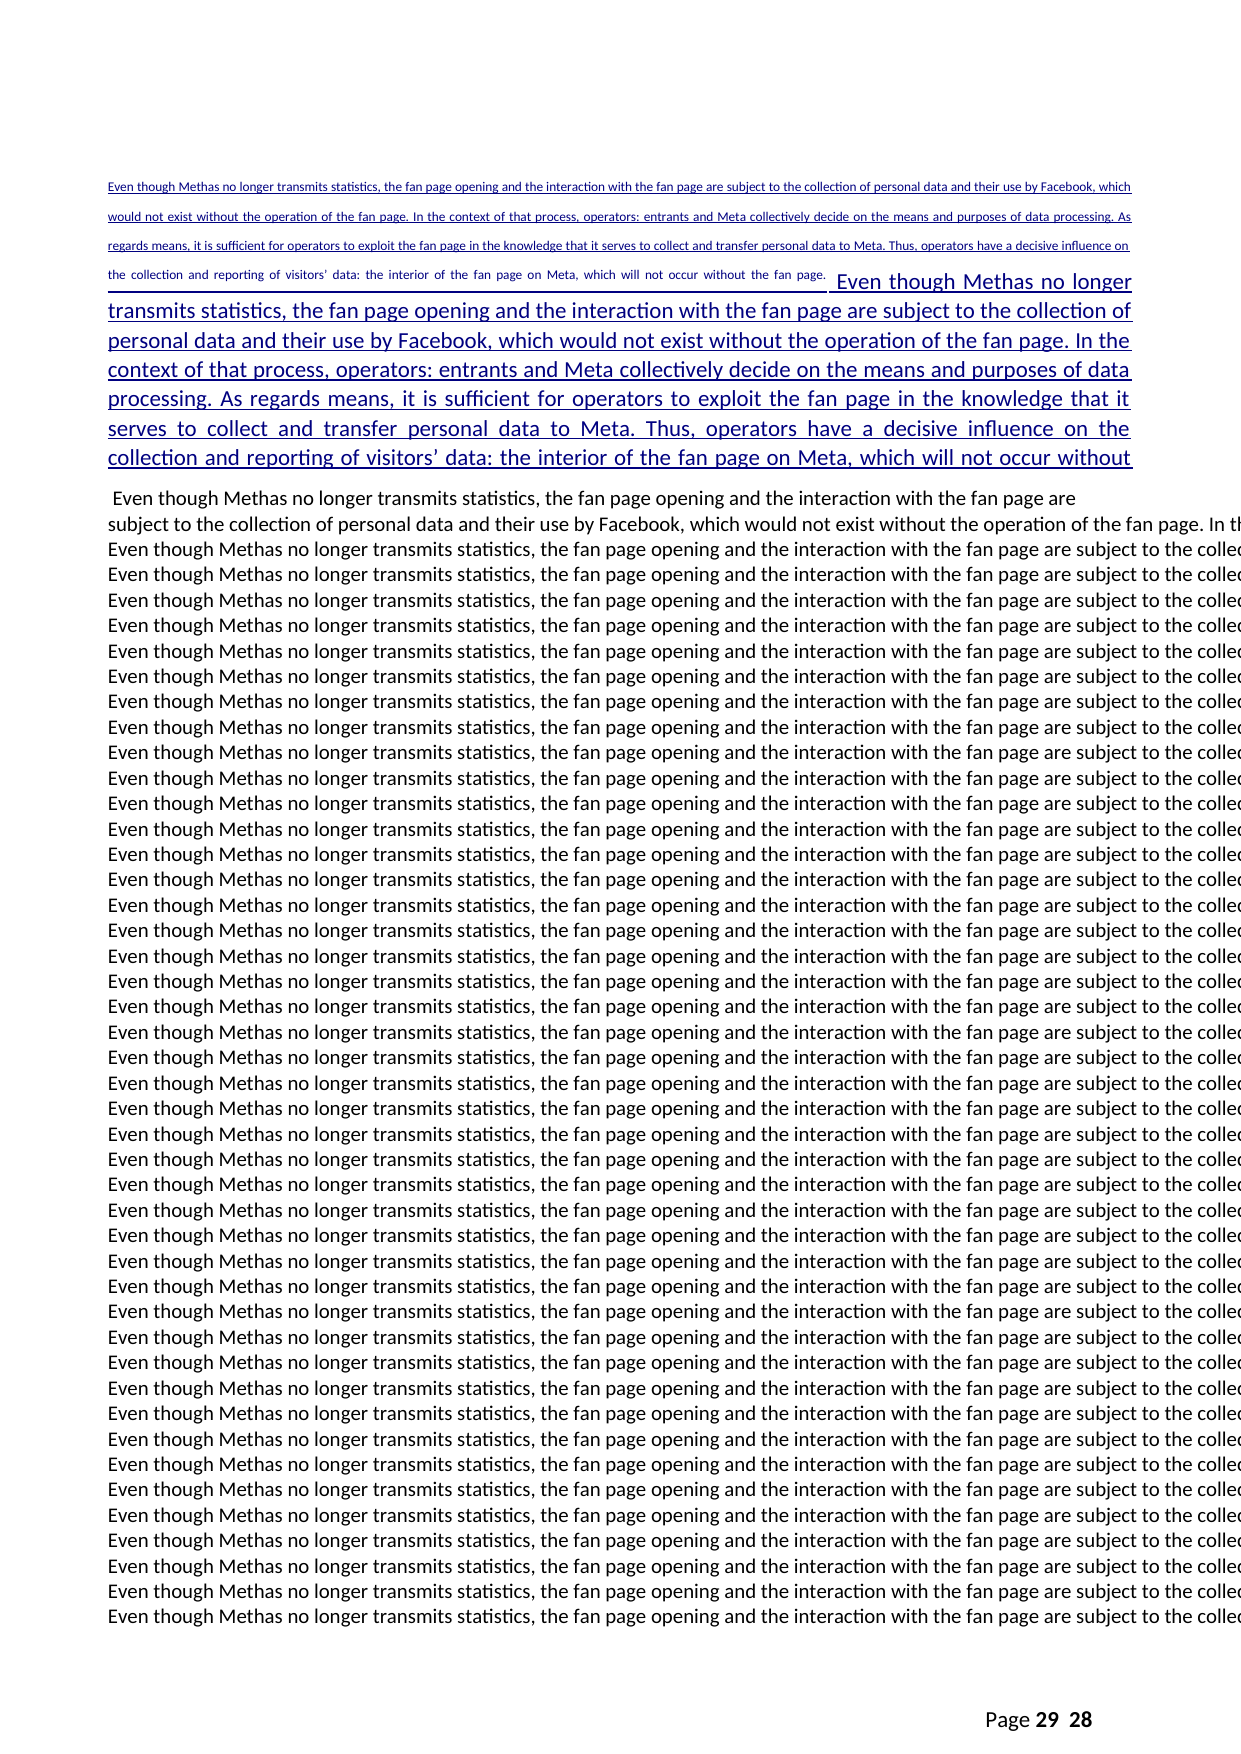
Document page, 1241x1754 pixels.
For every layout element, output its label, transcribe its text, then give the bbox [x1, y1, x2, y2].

text As a result of the opening of the fan page, the administrators are responsible, on an individual basis, for the first cause, which then allows Facebook to collect personal data relating to visitors’ interactions: those relating to the fan page concerned. The opening and operation of the fan page therefore constitutes a connecting factor with clear responsibility on the part of operators: those who knowingly are encouraged not only for its own purposes but also for those of Meta. Even though Methas no longer transmits statistics, the fan page opening and the interaction with the fan page are subject to the collection of personal data and their use by Facebook, which would not exist without the operation of the fan page. In the context of that process, operators: entrants and Meta collectively decide on the means and purposes of data processing. As regards means, it is sufficient for operators to exploit the fan page in the knowledge that it serves to collect and transfer personal data to Meta. Thus, operators have a decisive influence on the collection and reporting of visitors’ data: the interior of the fan page on Meta, which will not occur without the fan page. For its needs, it is important that both sides benefit from those transformation operations, which is the case here: The administrators thus increase their scope, since they make use of Facebook’s network possibilities and effect. To make use of fan pages because the interactions in that website make it possible to design and differentiate between profiles by visitors: fan pages thus make it possible to optimise targeted address and reading of advertising messages made available on the network. The objectives of operators, namely those of the fan page and Meta, therefore complement each other. That is sufficient to conclude that there is a common objective within the meaning of Article 26 of the GDPR. [108, 149, 1133, 321]
text See the judgment of 29 July 2019 in Case C-40/17 EuGH (‘Fashion-ID’), paragraphs 68 and 77. [108, 485, 1133, 1629]
text As a result of the opening of the fan page, the administrators are responsible, on an individual basis, for the first cause, which then allows Facebook to collect personal data relating to visitors’ interactions: those relating to the fan page concerned. The opening and operation of the fan page therefore constitutes a connecting factor with clear responsibility on the part of operators: those who knowingly are encouraged not only for its own purposes but also for those of Meta. Even though Methas no longer transmits statistics, the fan page opening and the interaction with the fan page are subject to the collection of personal data and their use by Facebook, which would not exist without the operation of the fan page. In the context of that process, operators: entrants and Meta collectively decide on the means and purposes of data processing. As regards means, it is sufficient for operators to exploit the fan page in the knowledge that it serves to collect and transfer personal data to Meta. Thus, operators have a decisive influence on the collection and reporting of visitors’ data: the interior of the fan page on Meta, which will not occur without the fan page. For its needs, it is important that both sides benefit from those transformation operations, which is the case here: The administrators thus increase their scope, since they make use of Facebook’s network possibilities and effect. To make use of fan pages because the interactions in that website make it possible to design and differentiate between profiles by visitors: fan pages thus make it possible to optimise targeted address and reading of advertising messages made available on the network. The objectives of operators, namely those of the fan page and Meta, therefore complement each other. That is sufficient to conclude that there is a common objective within the meaning of Article 26 of the GDPR. [108, 322, 1133, 467]
